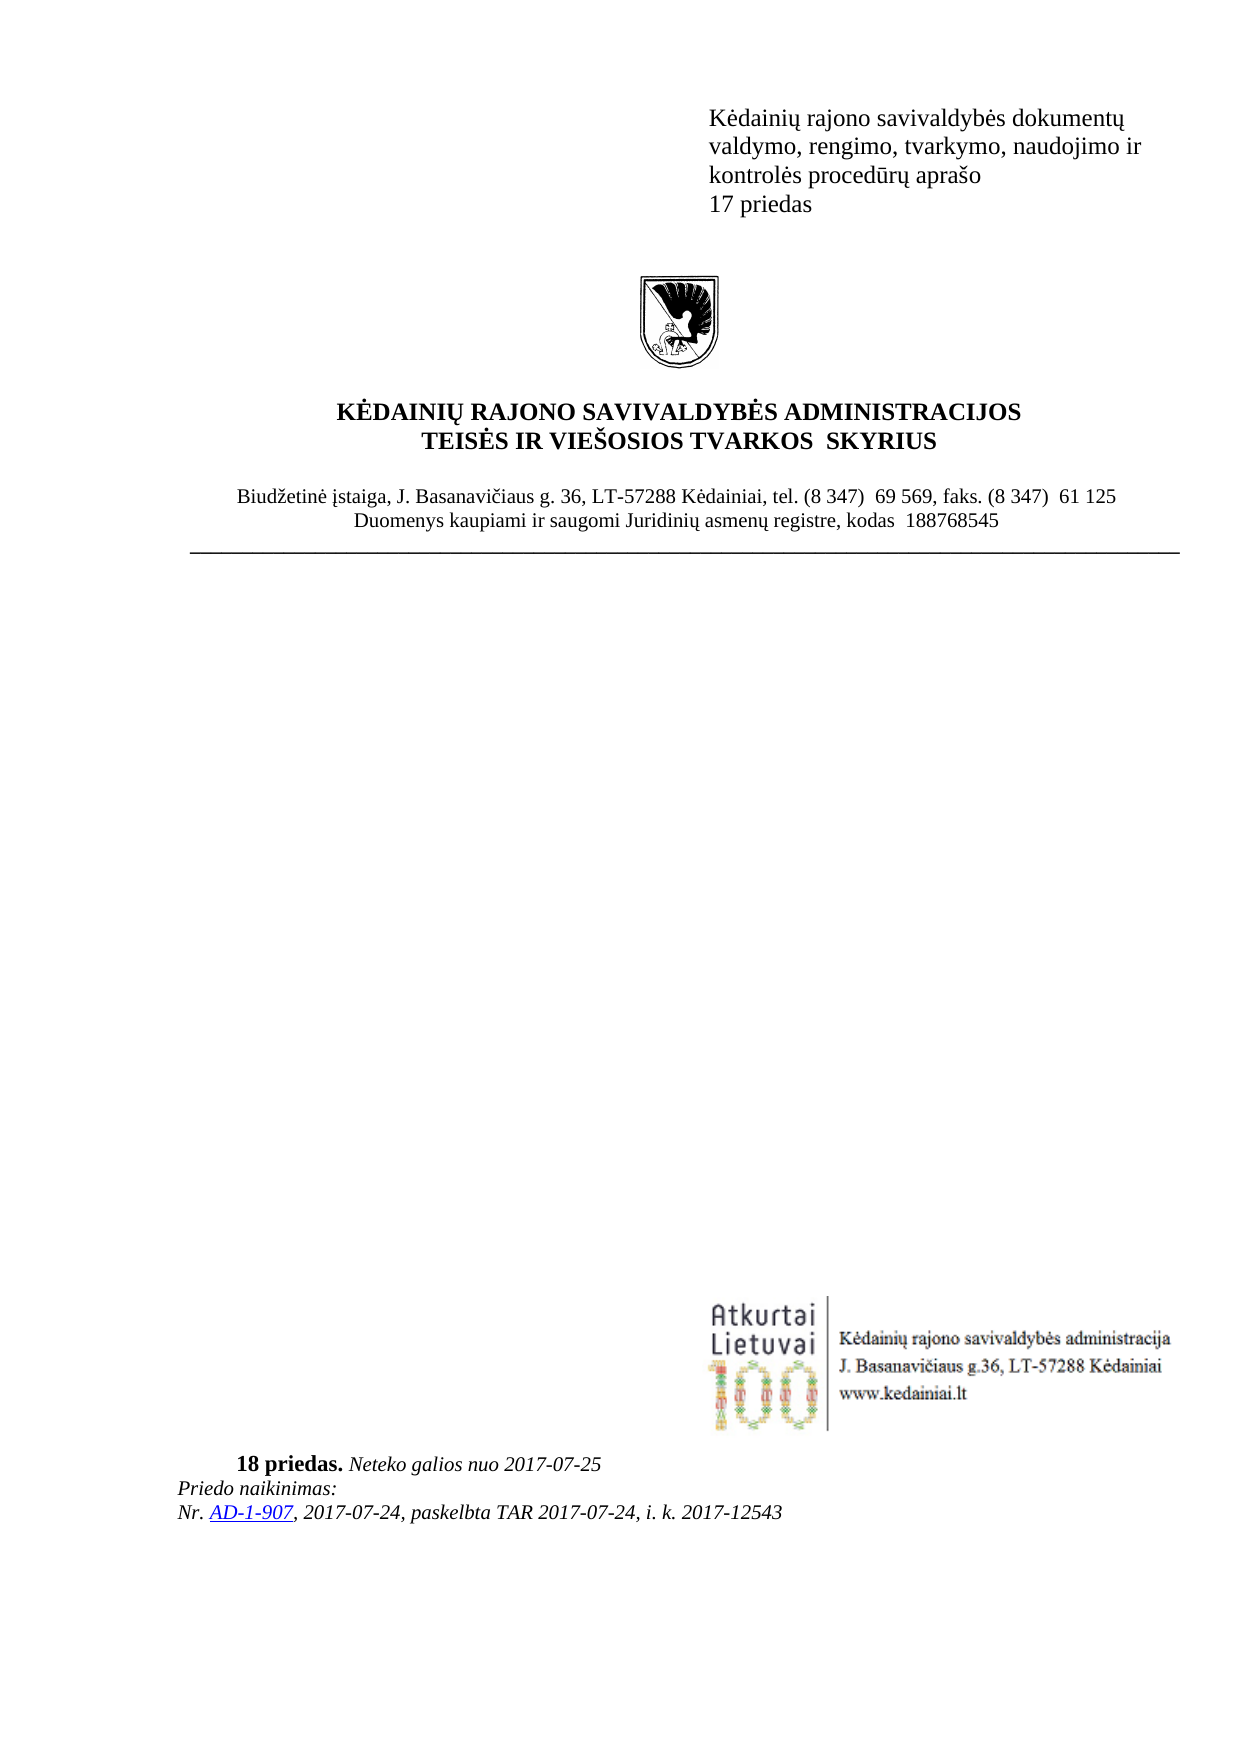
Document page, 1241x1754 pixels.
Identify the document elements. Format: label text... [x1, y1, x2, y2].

text Biudžetinė įstaiga, J. Basanavičiaus g. 36, LT-57288 Kėdainiai, tel. (8 347) 69 569, faks. (8 347) 61 125 [177, 484, 1181, 508]
text kontrolės procedūrų aprašo [709, 160, 1181, 189]
text TEISĖS IR VIEŠOSIOS TVARKOS SKYRIUS [177, 426, 1181, 455]
text 18 priedas. Neteko galios nuo 2017-07-25 [177, 1450, 1181, 1476]
text Duomenys kaupiami ir saugomi Juridinių asmenų registre, kodas 188768545 [177, 508, 1181, 532]
text 17 priedas [709, 189, 1181, 218]
text Kėdainių rajono savivaldybės dokumentų [709, 103, 1181, 131]
text _______________________________________________________________________________________________ [177, 532, 1181, 556]
text Nr. AD-1-907, 2017-07-24, paskelbta TAR 2017-07-24, i. k. 2017-12543 [177, 1500, 1181, 1524]
text Priedo naikinimas: [177, 1476, 1181, 1500]
text valdymo, rengimo, tvarkymo, naudojimo ir [709, 131, 1181, 160]
text kėdainių rajono savivaldybėS ADMINISTRACIJOS [177, 397, 1181, 426]
